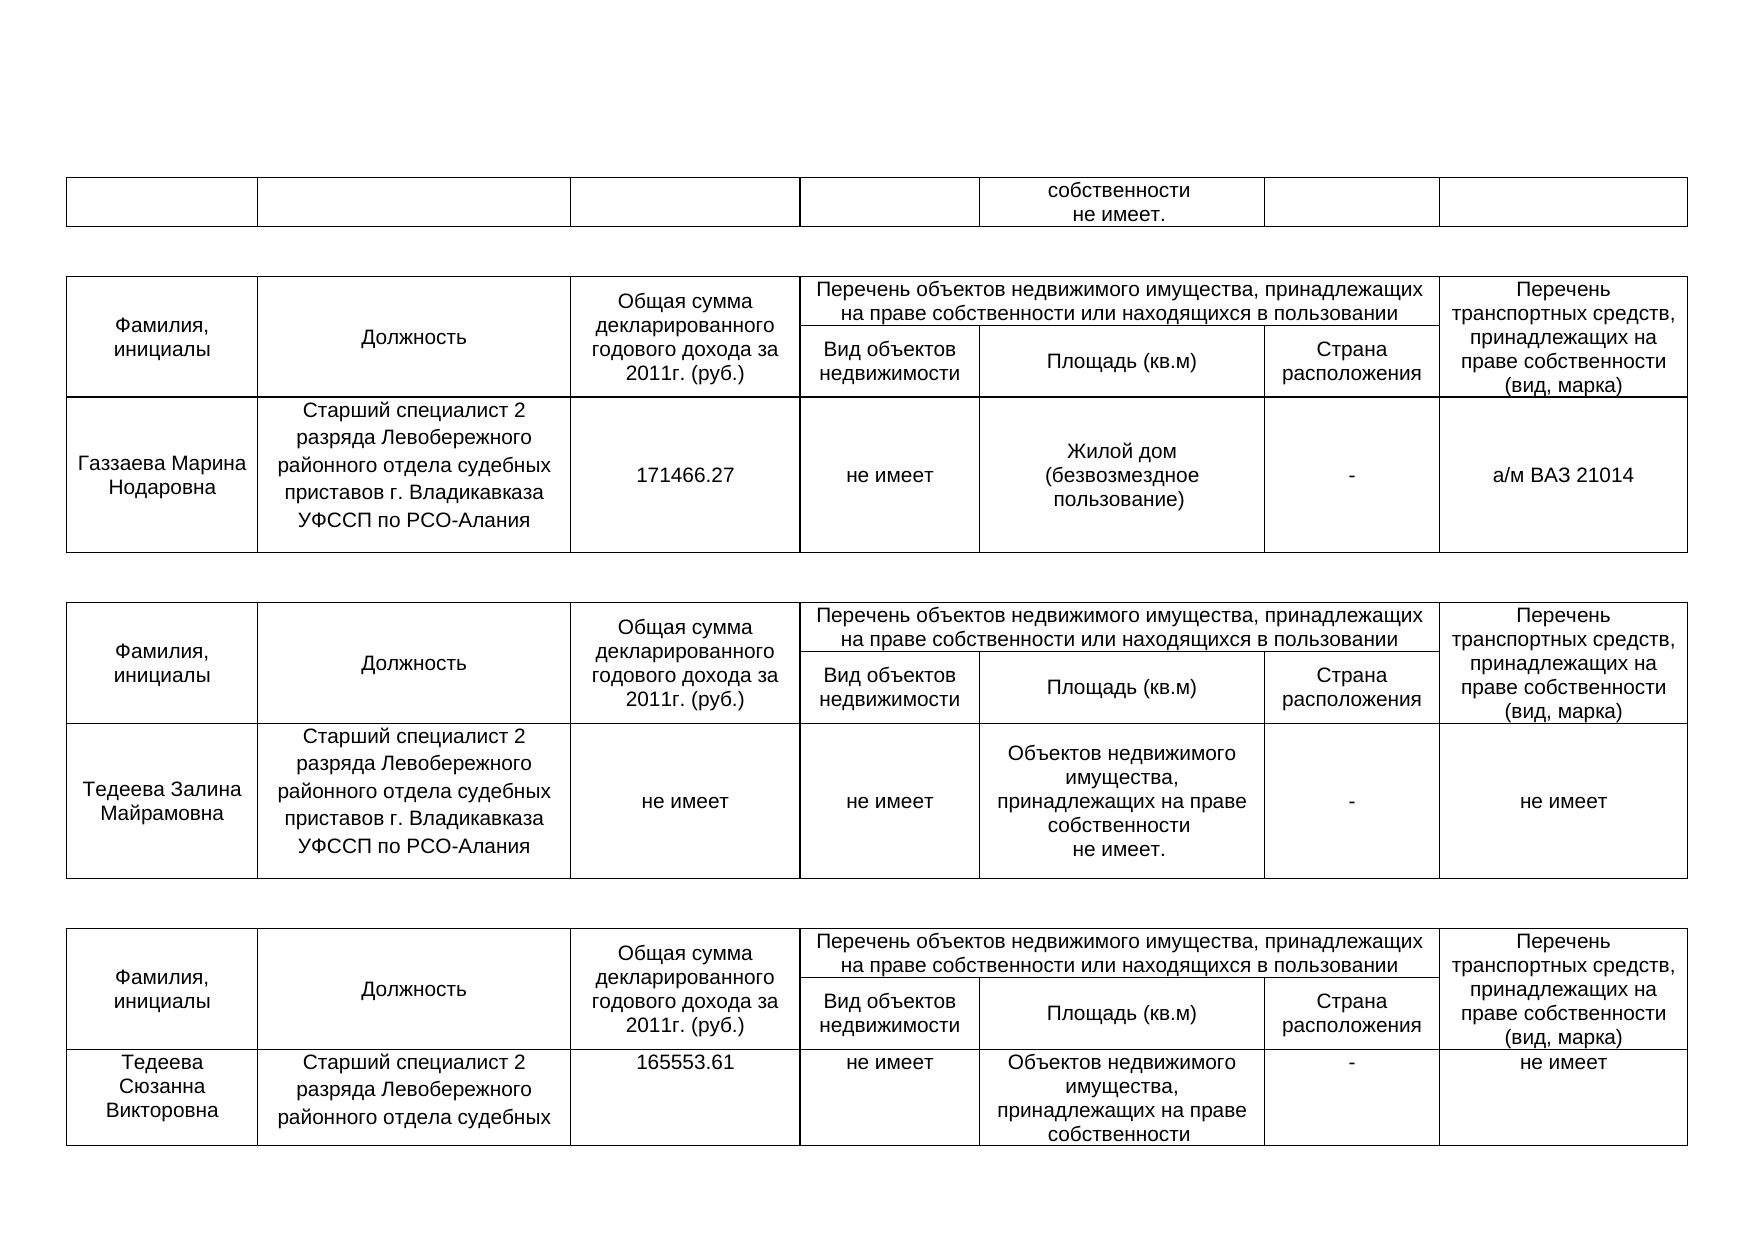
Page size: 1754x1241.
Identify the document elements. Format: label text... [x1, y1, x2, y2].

table_header Должность [258, 603, 570, 722]
table_cell не имеет [801, 1050, 979, 1145]
table_cell собственности не имеет. [980, 178, 1264, 226]
table_cell не имеет [801, 398, 979, 552]
table_cell Тедеева Сюзанна Викторовна [67, 1050, 257, 1145]
table_header Перечень транспортных средств, принадлежащих на праве собственности (вид, марка) [1440, 929, 1687, 1048]
table_cell Объектов недвижимого имущества, принадлежащих на праве собственности не имеет. [980, 724, 1264, 878]
table_cell - [1265, 1050, 1439, 1145]
table_header Общая сумма декларированного годового дохода за 2011г. (руб.) [571, 277, 799, 396]
table_cell [67, 178, 257, 226]
table_cell - [1265, 724, 1439, 878]
table_cell - [1265, 398, 1439, 552]
table_cell не имеет [571, 724, 799, 878]
table_cell - [1265, 178, 1439, 226]
table_cell не имеет [801, 724, 979, 878]
table_header Перечень объектов недвижимого имущества, принадлежащих на праве собственности или находящихся в пользовании [801, 277, 1439, 324]
table_cell Старший специалист 2 разряда Левобережного районного отдела судебных приставов г. Владикавказа УФССП по РСО-Алания [258, 724, 570, 878]
table_cell Старший специалист 2 разряда Левобережного районного отдела судебных [258, 1050, 570, 1145]
table_cell Старший специалист 2 разряда Левобережного районного отдела судебных приставов г. Владикавказа УФССП по РСО-Алания [258, 398, 570, 552]
table_cell Страна расположения [1265, 978, 1439, 1048]
table_cell Вид объектов недвижимости [801, 326, 979, 396]
table_header Перечень объектов недвижимого имущества, принадлежащих на праве собственности или находящихся в пользовании [801, 929, 1439, 977]
table_cell Площадь (кв.м) [980, 326, 1264, 396]
table_cell а/м ВАЗ 21014 [1440, 398, 1687, 552]
table_header Перечень транспортных средств, принадлежащих на праве собственности (вид, марка) [1440, 277, 1687, 396]
table_cell [801, 178, 979, 226]
table_header Должность [258, 277, 570, 396]
table_cell [1440, 178, 1687, 226]
table_header Должность [258, 929, 570, 1048]
table_header Общая сумма декларированного годового дохода за 2011г. (руб.) [571, 603, 799, 722]
table_header Перечень объектов недвижимого имущества, принадлежащих на праве собственности или находящихся в пользовании [801, 603, 1439, 651]
table_cell Площадь (кв.м) [980, 652, 1264, 722]
table_cell Страна расположения [1265, 652, 1439, 722]
table_cell не имеет [1440, 1050, 1687, 1145]
table_cell Объектов недвижимого имущества, принадлежащих на праве собственности [980, 1050, 1264, 1145]
table_header Фамилия, инициалы [67, 277, 257, 396]
table_cell 171466.27 [571, 398, 799, 552]
table_cell не имеет [1440, 724, 1687, 878]
table_cell [258, 178, 570, 226]
table_cell Площадь (кв.м) [980, 978, 1264, 1048]
table_header Фамилия, инициалы [67, 929, 257, 1048]
table_header Перечень транспортных средств, принадлежащих на праве собственности (вид, марка) [1440, 603, 1687, 722]
table_cell Газзаева Марина Нодаровна [67, 398, 257, 552]
table_cell Вид объектов недвижимости [801, 978, 979, 1048]
table_header Общая сумма декларированного годового дохода за 2011г. (руб.) [571, 929, 799, 1048]
table_cell 165553.61 [571, 1050, 799, 1145]
table_cell Жилой дом (безвозмездное пользование) [980, 398, 1264, 552]
table_cell Страна расположения [1265, 326, 1439, 396]
table_cell Вид объектов недвижимости [801, 652, 979, 722]
table_cell Тедеева Залина Майрамовна [67, 724, 257, 878]
table_cell [571, 178, 799, 226]
table_header Фамилия, инициалы [67, 603, 257, 722]
